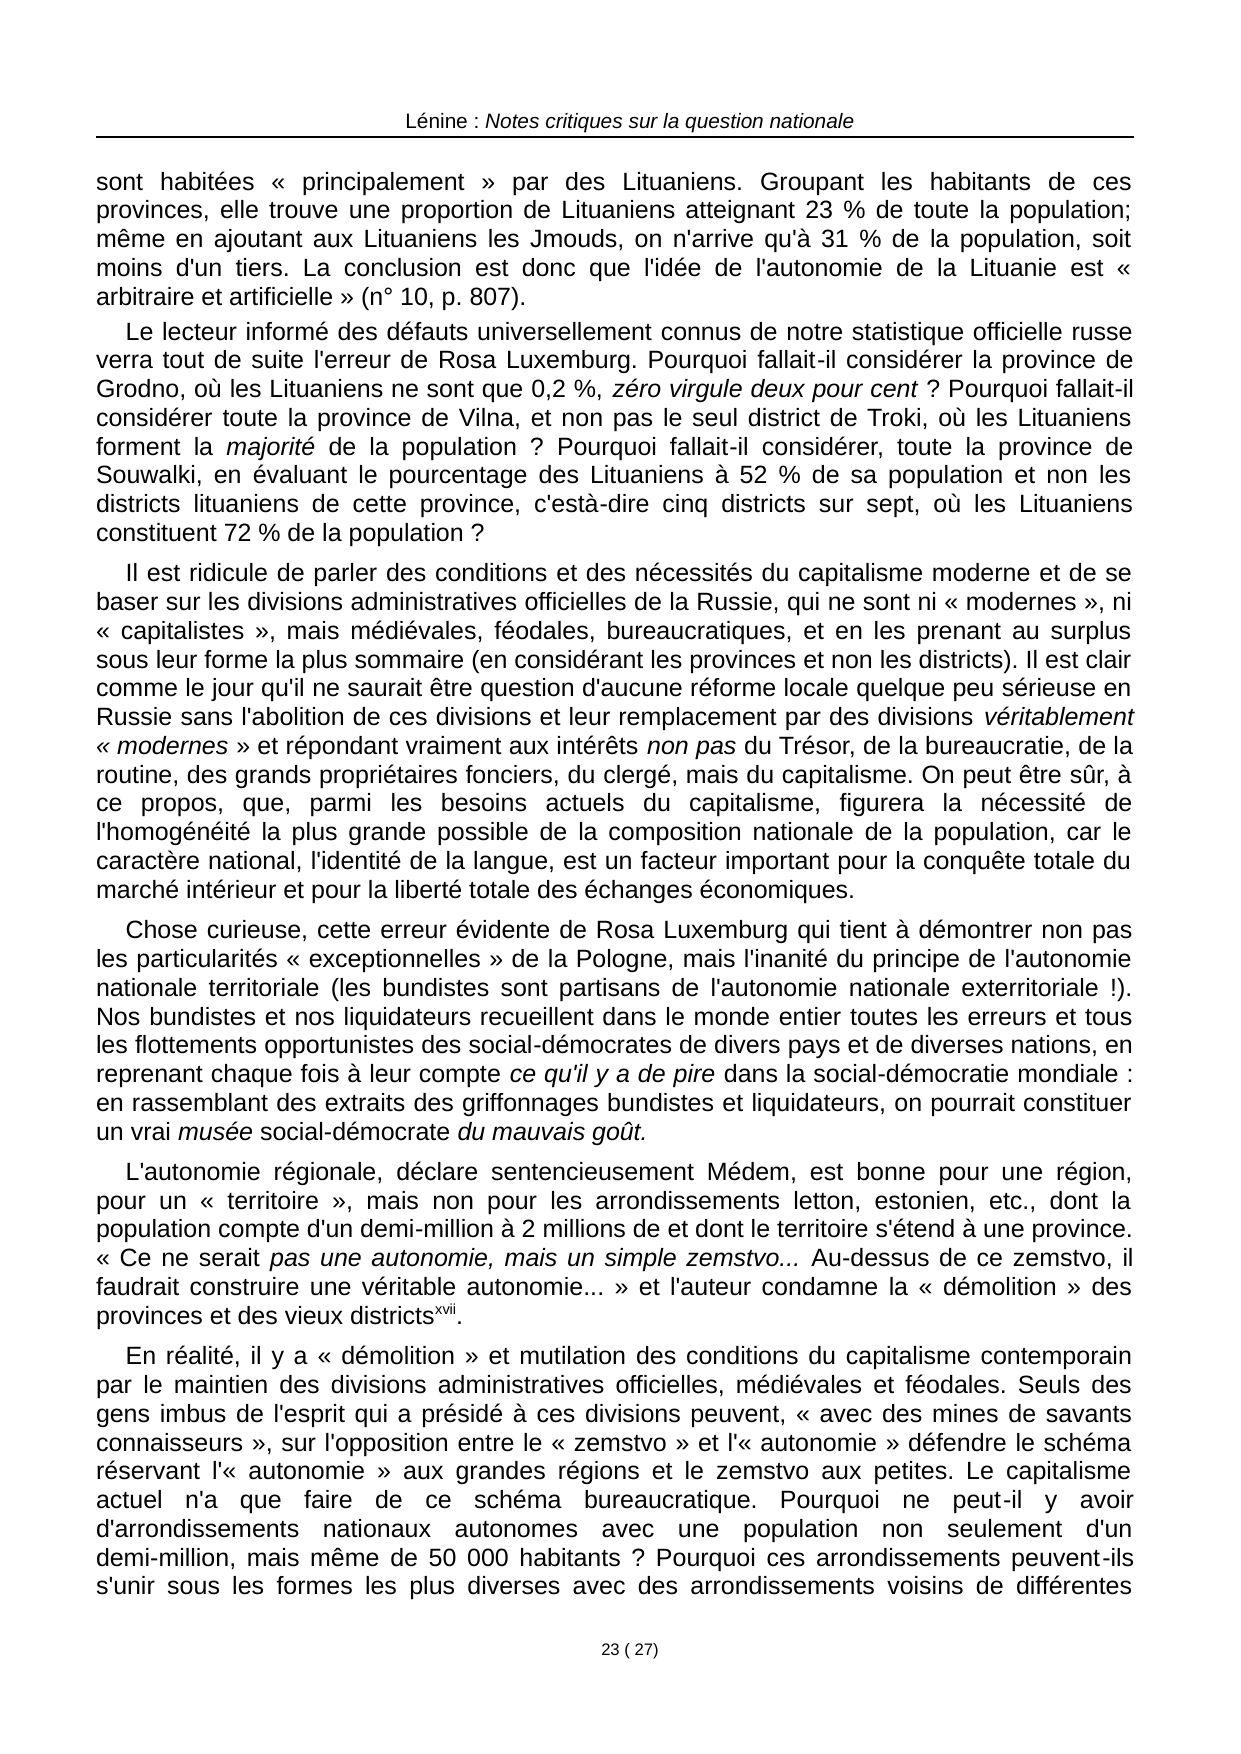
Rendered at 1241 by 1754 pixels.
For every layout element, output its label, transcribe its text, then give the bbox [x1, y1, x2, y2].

text L'autonomie régionale, déclare sentencieusement Médem, est bonne pour une région, pour un « territoire », mais non pour les arrondissements letton, estonien, etc., dont la population compte d'un demi‑million à 2 millions de et dont le territoire s'étend à une province. « Ce ne serait pas une autonomie, mais un simple zemstvo... Au‑dessus de ce zemstvo, il faudrait construire une véritable autonomie... » et l'auteur condamne la « démolition » des provinces et des vieux districts. [96, 1157, 1134, 1329]
text sont habitées « principalement » par des Lituaniens. Groupant les habitants de ces provinces, elle trouve une proportion de Lituaniens atteignant 23 % de toute la population; même en ajoutant aux Lituaniens les Jmouds, on n'arrive qu'à 31 % de la population, soit moins d'un tiers. La conclusion est donc que l'idée de l'autonomie de la Lituanie est « arbitraire et artificielle » (n° 10, p. 807). [96, 167, 1134, 310]
text Le lecteur informé des défauts universellement connus de notre statistique officielle russe verra tout de suite l'erreur de Rosa Luxemburg. Pourquoi fallait‑il considérer la province de Grodno, où les Lituaniens ne sont que 0,2 %, zéro virgule deux pour cent ? Pourquoi fallait‑il considérer toute la province de Vilna, et non pas le seul district de Troki, où les Lituaniens forment la majorité de la population ? Pourquoi fallait‑il considérer, toute la province de Souwalki, en évaluant le pourcentage des Lituaniens à 52 % de sa population et non les districts lituaniens de cette province, c'està‑dire cinq districts sur sept, où les Lituaniens constituent 72 % de la population ? [96, 317, 1134, 547]
text Il est ridicule de parler des conditions et des nécessités du capitalisme moderne et de se baser sur les divisions administratives officielles de la Russie, qui ne sont ni « modernes », ni « capitalistes », mais médiévales, féodales, bureaucratiques, et en les prenant au surplus sous leur forme la plus sommaire (en considérant les provinces et non les districts). Il est clair comme le jour qu'il ne saurait être question d'aucune réforme locale quelque peu sérieuse en Russie sans l'abolition de ces divisions et leur remplacement par des divisions véritablement « modernes » et répondant vraiment aux intérêts non pas du Trésor, de la bureaucratie, de la routine, des grands propriétaires fonciers, du clergé, mais du capitalisme. On peut être sûr, à ce propos, que, parmi les besoins actuels du capitalisme, figurera la nécessité de l'homogénéité la plus grande possible de la composition nationale de la population, car le caractère national, l'identité de la langue, est un facteur important pour la conquête totale du marché intérieur et pour la liberté totale des échanges économiques. [96, 558, 1134, 903]
text Chose curieuse, cette erreur évidente de Rosa Luxemburg qui tient à démontrer non pas les particularités « exceptionnelles » de la Pologne, mais l'inanité du principe de l'autonomie nationale territoriale (les bundistes sont partisans de l'autonomie nationale exterritoriale !). Nos bundistes et nos liquidateurs recueillent dans le monde entier toutes les erreurs et tous les flottements opportunistes des social‑démocrates de divers pays et de diverses nations, en reprenant chaque fois à leur compte ce qu'il y a de pire dans la social‑démocratie mondiale : en rassemblant des extraits des griffonnages bundistes et liquidateurs, on pourrait constituer un vrai musée social‑démocrate du mauvais goût. [96, 915, 1134, 1145]
text En réalité, il y a « démolition » et mutilation des conditions du capitalisme contemporain par le maintien des divisions administratives officielles, médiévales et féodales. Seuls des gens imbus de l'esprit qui a présidé à ces divisions peuvent, « avec des mines de savants connaisseurs », sur l'opposition entre le « zemstvo » et l'« autonomie » défendre le schéma réservant l'« autonomie » aux grandes régions et le zemstvo aux petites. Le capitalisme actuel n'a que faire de ce schéma bureaucratique. Pourquoi ne peut‑il y avoir d'arrondissements nationaux autonomes avec une population non seulement d'un demi‑million, mais même de 50 000 habitants ? Pourquoi ces arrondissements peuvent‑ils s'unir sous les formes les plus diverses avec des arrondissements voisins de différentes [96, 1341, 1134, 1600]
